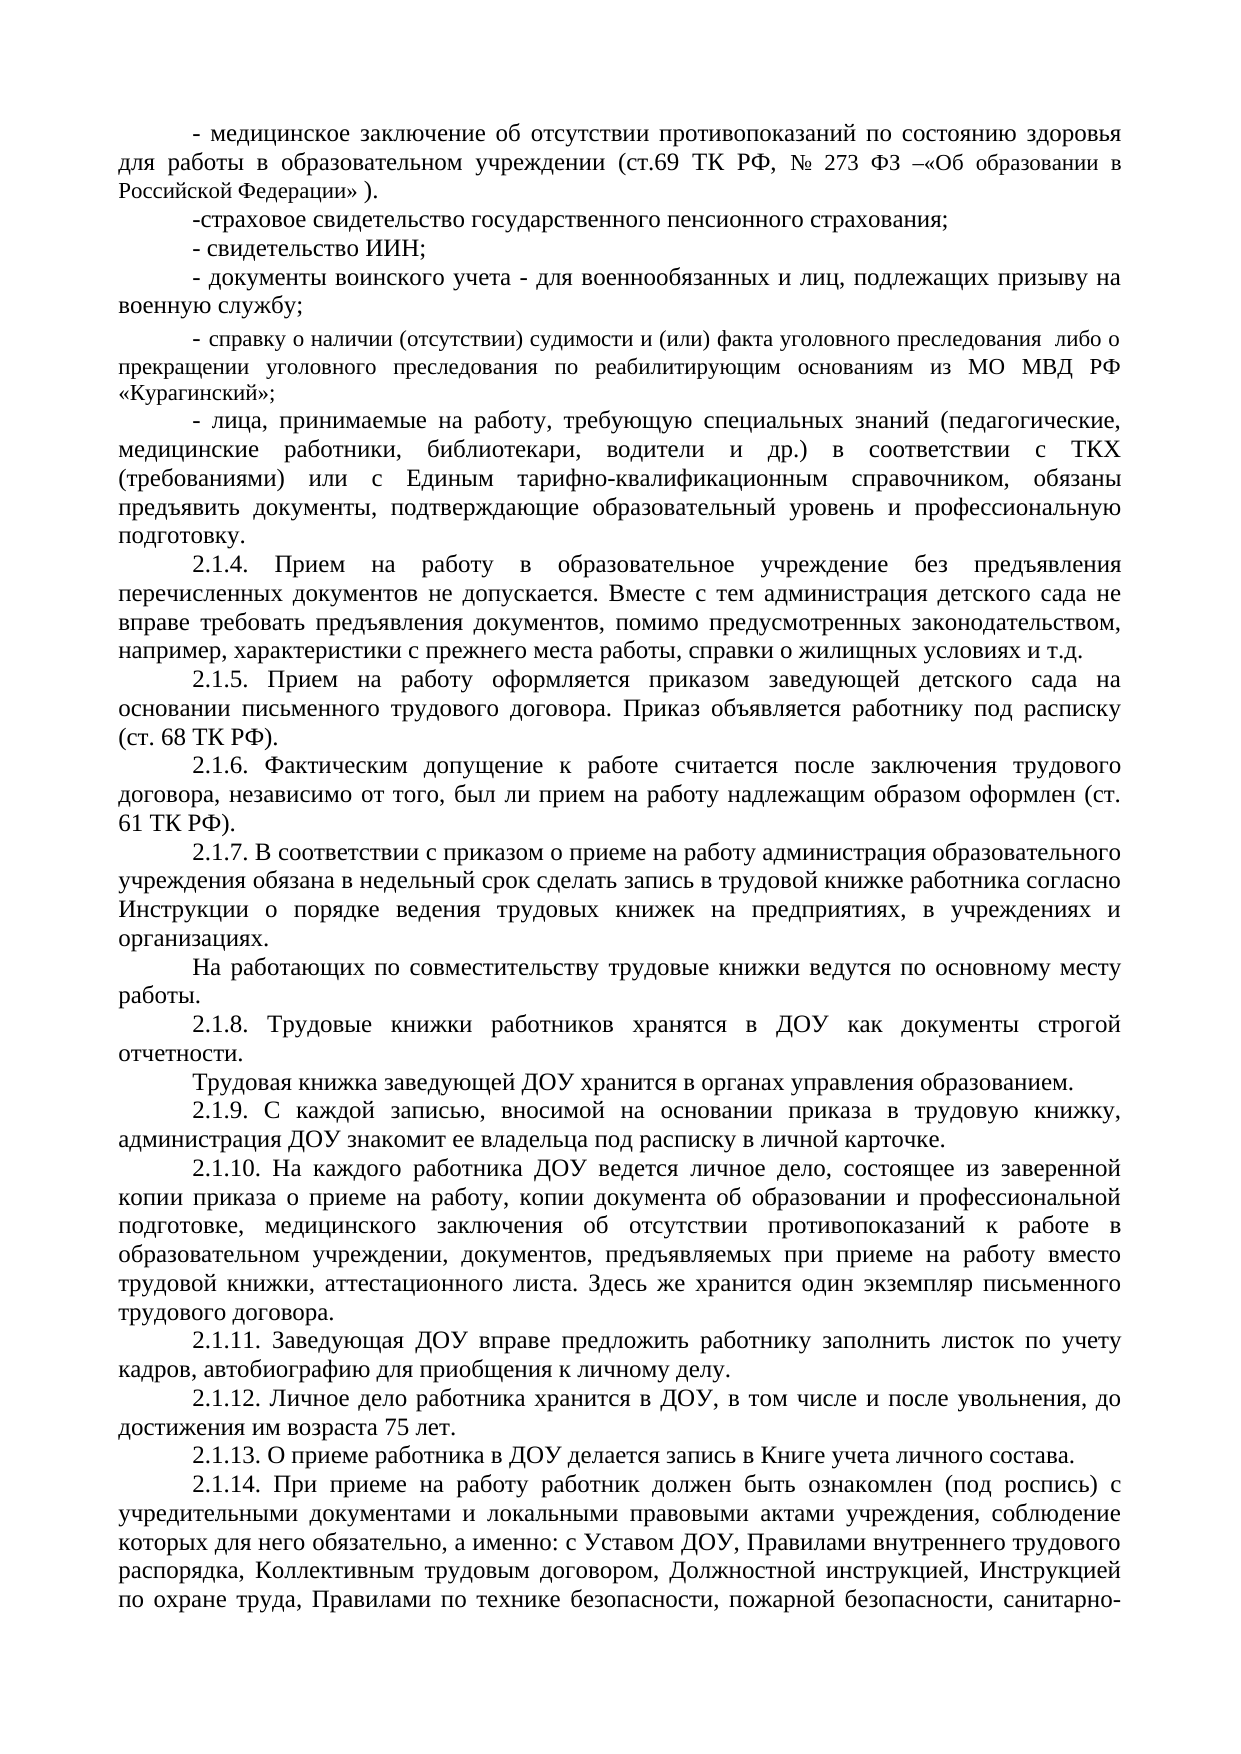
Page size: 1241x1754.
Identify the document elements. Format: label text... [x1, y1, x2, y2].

text 2.1.7. В соответствии с приказом о приеме на работу администрация образовательного учреждения обязана в недельный срок сделать запись в трудовой книжке работника согласно Инструкции о порядке ведения трудовых книжек на предприятиях, в учреждениях и организациях. [118, 837, 1122, 952]
text 2.1.9. С каждой записью, вносимой на основании приказа в трудовую книжку, администрация ДОУ знакомит ее владельца под расписку в личной карточке. [118, 1096, 1122, 1153]
text - медицинское заключение об отсутствии противопоказаний по состоянию здоровья для работы в образовательном учреждении (ст.69 ТК РФ, № 273 ФЗ –«Об образовании в Российской Федерации» ). [118, 118, 1122, 204]
text - документы воинского учета - для военнообязанных и лиц, подлежащих призыву на военную службу; [118, 262, 1122, 319]
text - свидетельство ИИН; [118, 233, 1122, 262]
text 2.1.12. Личное дело работника хранится в ДОУ, в том числе и после увольнения, до достижения им возраста 75 лет. [118, 1383, 1122, 1441]
text Трудовая книжка заведующей ДОУ хранится в органах управления образованием. [118, 1067, 1122, 1096]
text На работающих по совместительству трудовые книжки ведутся по основному месту работы. [118, 952, 1122, 1009]
text 2.1.10. На каждого работника ДОУ ведется личное дело, состоящее из заверенной копии приказа о приеме на работу, копии документа об образовании и профессиональной подготовке, медицинского заключения об отсутствии противопоказаний к работе в образовательном учреждении, документов, предъявляемых при приеме на работу вместо трудовой книжки, аттестационного листа. Здесь же хранится один экземпляр письменного трудового договора. [118, 1153, 1122, 1326]
text 2.1.13. О приеме работника в ДОУ делается запись в Книге учета личного состава. [118, 1441, 1122, 1469]
text - лица, принимаемые на работу, требующую специальных знаний (педагогические, медицинские работники, библиотекари, водители и др.) в соответствии с ТКХ (требованиями) или с Единым тарифно-квалификационным справочником, обязаны предъявить документы, подтверждающие образовательный уровень и профессиональную подготовку. [118, 406, 1122, 549]
text 2.1.4. Прием на работу в образовательное учреждение без предъявления перечисленных документов не допускается. Вместе с тем администрация детского сада не вправе требовать предъявления документов, помимо предусмотренных законодательством, например, характеристики с прежнего места работы, справки о жилищных условиях и т.д. [118, 549, 1122, 664]
text 2.1.14. При приеме на работу работник должен быть ознакомлен (под роспись) с учредительными документами и локальными правовыми актами учреждения, соблюдение которых для него обязательно, а именно: с Уставом ДОУ, Правилами внутреннего трудового распорядка, Коллективным трудовым договором, Должностной инструкцией, Инструкцией по охране труда, Правилами по технике безопасности, пожарной безопасности, санитарно- [118, 1469, 1122, 1613]
text 2.1.5. Прием на работу оформляется приказом заведующей детского сада на основании письменного трудового договора. Приказ объявляется работнику под расписку (ст. 68 ТК РФ). [118, 664, 1122, 751]
text -страховое свидетельство государственного пенсионного страхования; [118, 204, 1122, 233]
text 2.1.8. Трудовые книжки работников хранятся в ДОУ как документы строгой отчетности. [118, 1009, 1122, 1067]
text - справку о наличии (отсутствии) судимости и (или) факта уголовного преследования либо о прекращении уголовного преследования по реабилитирующим основаниям из МО МВД РФ «Курагинский»; [118, 319, 1122, 406]
text 2.1.6. Фактическим допущение к работе считается после заключения трудового договора, независимо от того, был ли прием на работу надлежащим образом оформлен (ст. 61 ТК РФ). [118, 751, 1122, 837]
text 2.1.11. Заведующая ДОУ вправе предложить работнику заполнить листок по учету кадров, автобиографию для приобщения к личному делу. [118, 1326, 1122, 1383]
